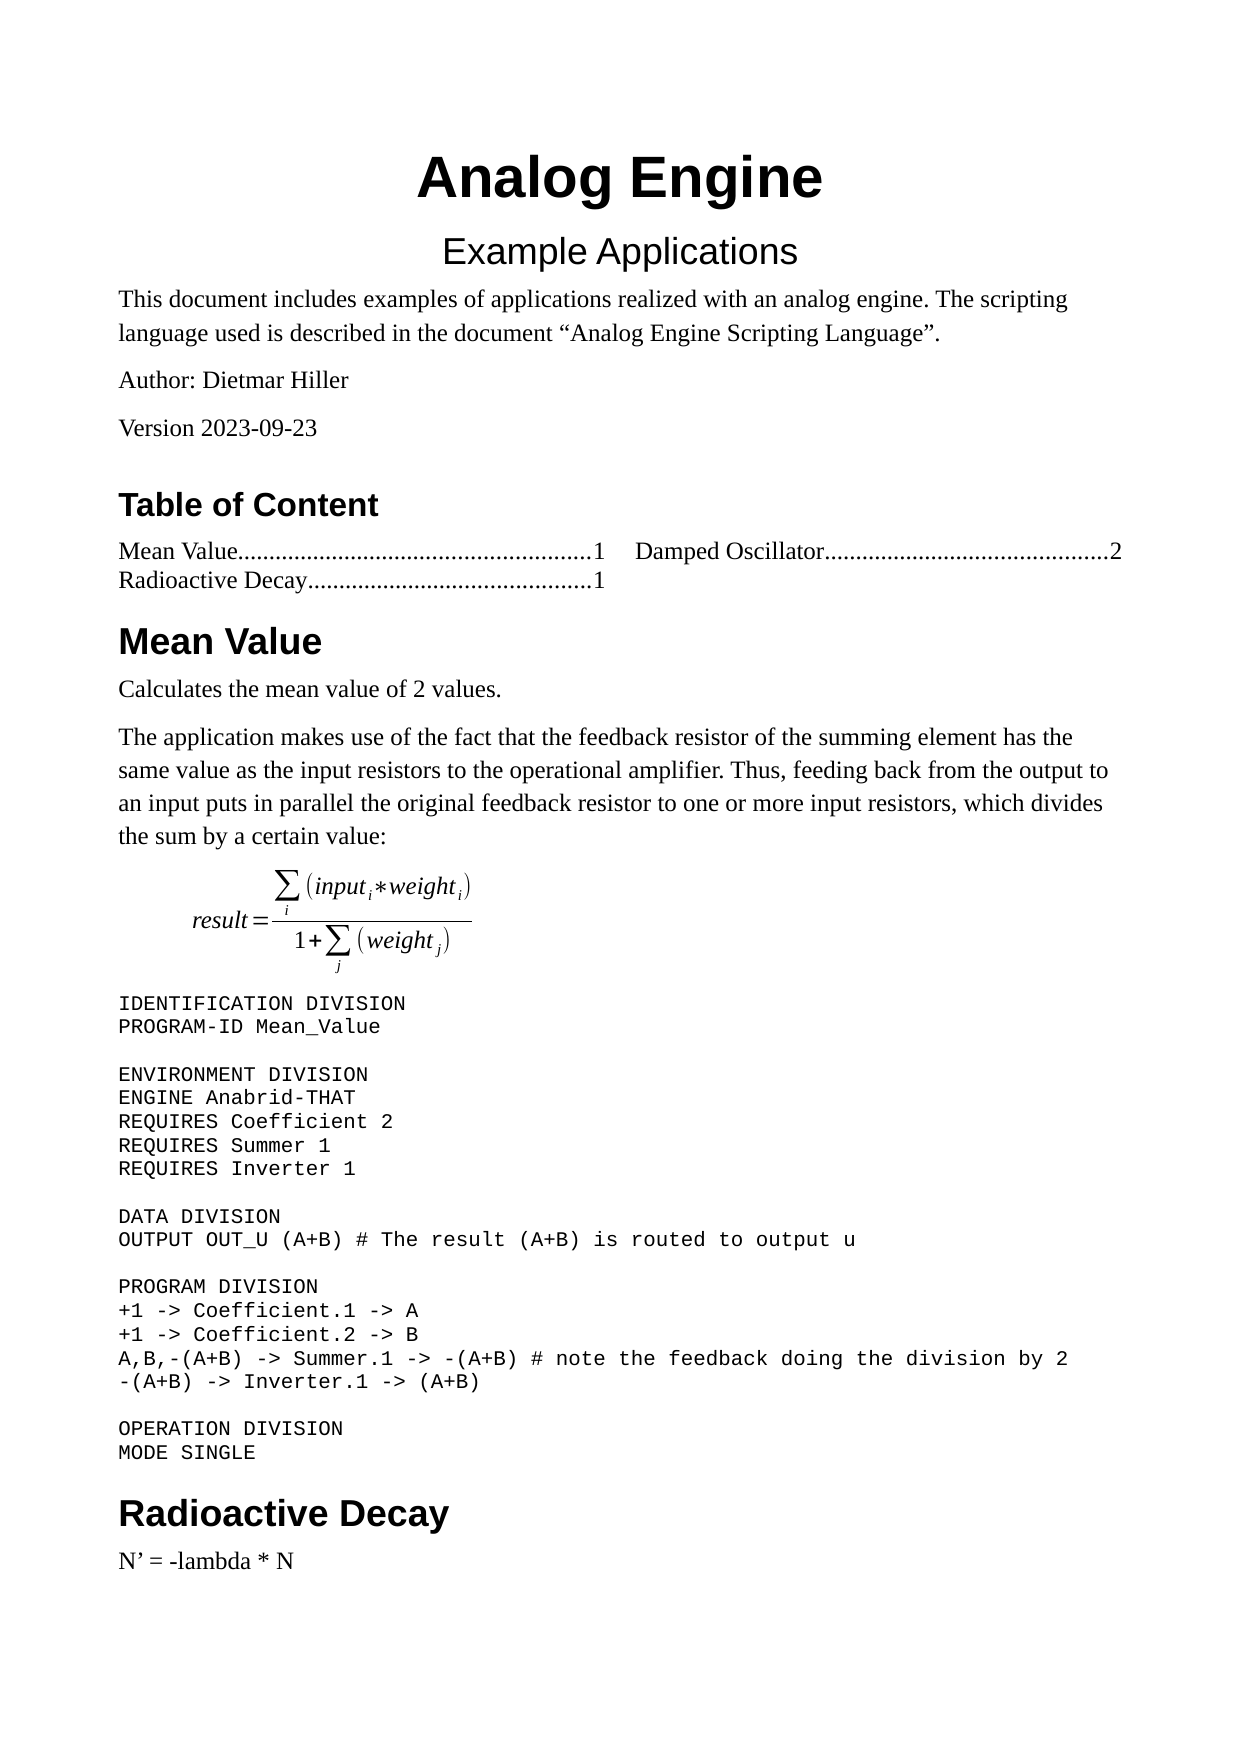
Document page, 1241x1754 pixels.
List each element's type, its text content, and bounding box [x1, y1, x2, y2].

text REQUIRES Summer 1 [118, 1135, 1122, 1158]
text N’ = -lambda * N [118, 1546, 1122, 1575]
text Radioactive Decay 1 [118, 565, 605, 594]
text +1 -> Coefficient.1 -> A [118, 1300, 1122, 1324]
text PROGRAM DIVISION [118, 1277, 1122, 1300]
text DATA DIVISION [118, 1206, 1122, 1229]
text This document includes examples of applications realized with an analog engine. The scripting language used is described in the document “Analog Engine Scripting Language”. [118, 284, 1122, 346]
text -(A+B) -> Inverter.1 -> (A+B) [118, 1371, 1122, 1395]
text PROGRAM-ID Mean_Value [118, 1016, 1122, 1040]
text Author: Dietmar Hiller [118, 365, 1122, 394]
subtitle Table of Content [118, 485, 1122, 524]
text +1 -> Coefficient.2 -> B [118, 1324, 1122, 1347]
title Analog Engine [118, 143, 1122, 210]
text The application makes use of the fact that the feedback resistor of the summing element has the same value as the input resistors to the operational amplifier. Thus, feeding back from the output to an input puts in parallel the original feedback resistor to one or more input resistors, which divides the sum by a certain value: [118, 722, 1122, 850]
subtitle Example Applications [118, 229, 1122, 272]
text Mean Value 1 [118, 536, 605, 565]
text IDENTIFICATION DIVISION [118, 993, 1122, 1016]
subtitle Mean Value [118, 619, 1122, 662]
text ENGINE Anabrid-THAT [118, 1087, 1122, 1111]
text Calculates the mean value of 2 values. [118, 674, 1122, 703]
text REQUIRES Inverter 1 [118, 1158, 1122, 1182]
text ENVIRONMENT DIVISION [118, 1064, 1122, 1087]
text OUTPUT OUT_U (A+B) # The result (A+B) is routed to output u [118, 1229, 1122, 1253]
subtitle Radioactive Decay [118, 1491, 1122, 1534]
text Damped Oscillator 2 [635, 536, 1122, 565]
text REQUIRES Coefficient 2 [118, 1111, 1122, 1135]
text OPERATION DIVISION [118, 1418, 1122, 1442]
text Version 2023-09-23 [118, 413, 1122, 442]
text MODE SINGLE [118, 1442, 1122, 1466]
text A,B,-(A+B) -> Summer.1 -> -(A+B) # note the feedback doing the division by 2 [118, 1347, 1122, 1371]
